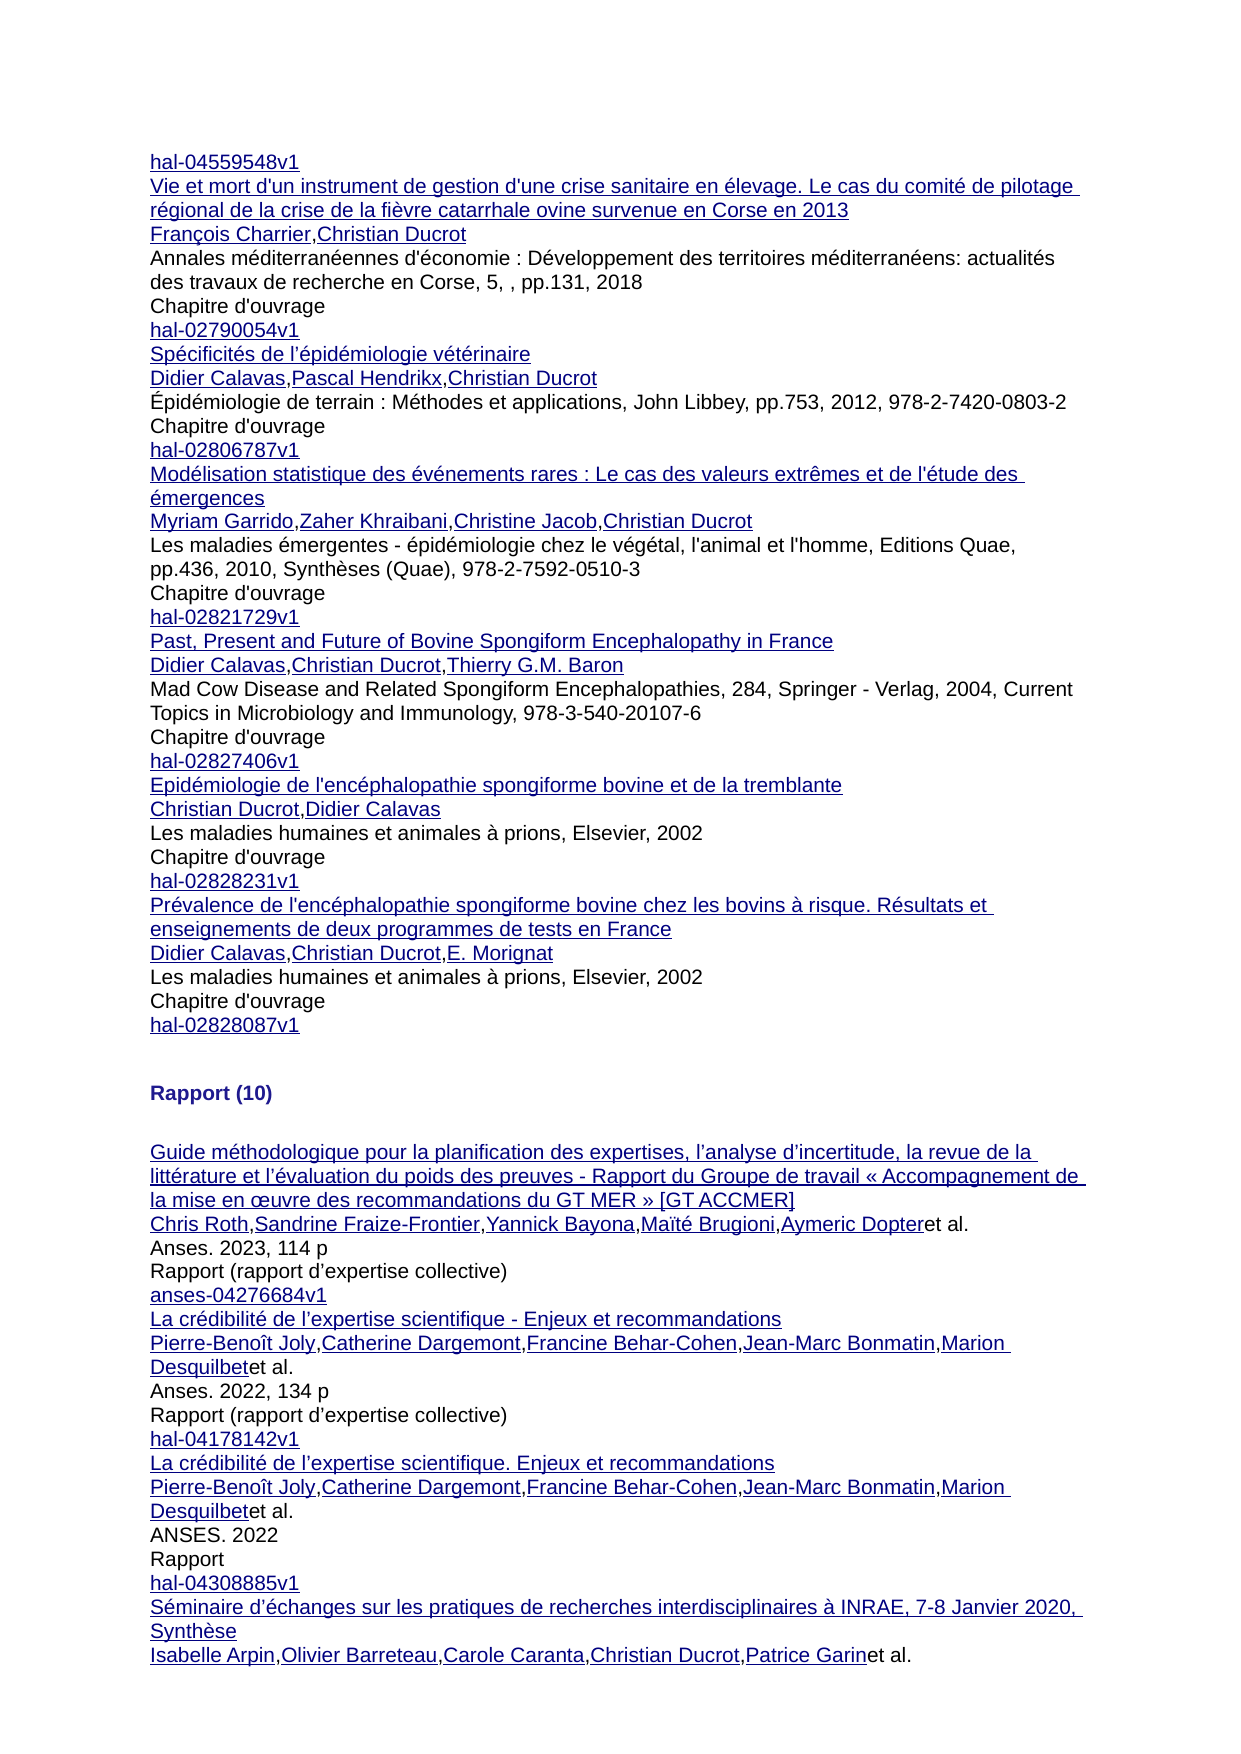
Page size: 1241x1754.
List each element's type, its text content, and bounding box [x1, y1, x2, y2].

table_cell Past, Present and Future of Bovine Spongiform Encephalopathy in France Didier Calavas,Christian Ducrot,Thierry G.M. Baron Mad Cow Disease and Related Spongiform Encephalopathies, 284, Springer - Verlag, 2004, Current Topics in Microbiology and Immunology, 978-3-540-20107-6 Chapitre d'ouvrage hal-02827406v1 [150, 629, 1090, 773]
table_header Guide méthodologique pour la planification des expertises, l’analyse d’incertitude, la revue de la littérature et l’évaluation du poids des preuves - Rapport du Groupe de travail « Accompagnement de la mise en œuvre des recommandations du GT MER » [GT ACCMER] Chris Roth,Sandrine Fraize-Frontier,Yannick Bayona,Maïté Brugioni,Aymeric Dopteret al. Anses. 2023, 114 p Rapport (rapport d’expertise collective) anses-04276684v1 [150, 1140, 1090, 1307]
table_cell Prévalence de l'encéphalopathie spongiforme bovine chez les bovins à risque. Résultats et enseignements de deux programmes de tests en France Didier Calavas,Christian Ducrot,E. Morignat Les maladies humaines et animales à prions, Elsevier, 2002 Chapitre d'ouvrage hal-02828087v1 [150, 893, 1090, 1036]
table_cell La crédibilité de l’expertise scientifique - Enjeux et recommandations Pierre-Benoît Joly,Catherine Dargemont,Francine Behar-Cohen,Jean-Marc Bonmatin,Marion Desquilbetet al. Anses. 2022, 134 p Rapport (rapport d’expertise collective) hal-04178142v1 [150, 1307, 1090, 1451]
table_cell Modélisation statistique des événements rares : Le cas des valeurs extrêmes et de l'étude des émergences Myriam Garrido,Zaher Khraibani,Christine Jacob,Christian Ducrot Les maladies émergentes - épidémiologie chez le végétal, l'animal et l'homme, Editions Quae, pp.436, 2010, Synthèses (Quae), 978-2-7592-0510-3 Chapitre d'ouvrage hal-02821729v1 [150, 461, 1090, 629]
table_cell Epidémiologie de l'encéphalopathie spongiforme bovine et de la tremblante Christian Ducrot,Didier Calavas Les maladies humaines et animales à prions, Elsevier, 2002 Chapitre d'ouvrage hal-02828231v1 [150, 773, 1090, 893]
table_cell Valoriser la diversité génétique en sélection végétale et animale Jean Pierre Bidanel,Nathalie Couix,Pascal Croiseau,Christian Ducrot,Pauline Ezannoet al. INRAE. Agroécologie : des recherches pour la transition des filières et des territoires, Editions Quae, pp.59-69, 2020, 978-2-7592-3129-4 Chapitre d'ouvrage hal-04559548v1 [150, 150, 1090, 174]
table_cell Spécificités de l’épidémiologie vétérinaire Didier Calavas,Pascal Hendrikx,Christian Ducrot Épidémiologie de terrain : Méthodes et applications, John Libbey, pp.753, 2012, 978-2-7420-0803-2 Chapitre d'ouvrage hal-02806787v1 [150, 342, 1090, 461]
table_cell La crédibilité de l’expertise scientifique. Enjeux et recommandations Pierre-Benoît Joly,Catherine Dargemont,Francine Behar-Cohen,Jean-Marc Bonmatin,Marion Desquilbetet al. ANSES. 2022 Rapport hal-04308885v1 [150, 1451, 1090, 1595]
subtitle Rapport (10) [150, 1081, 1090, 1105]
table_cell Séminaire d’échanges sur les pratiques de recherches interdisciplinaires à INRAE, 7-8 Janvier 2020, Synthèse Isabelle Arpin,Olivier Barreteau,Carole Caranta,Christian Ducrot,Patrice Garinet al. [150, 1595, 1090, 1667]
table_cell Vie et mort d'un instrument de gestion d'une crise sanitaire en élevage. Le cas du comité de pilotage régional de la crise de la fièvre catarrhale ovine survenue en Corse en 2013 François Charrier,Christian Ducrot Annales méditerranéennes d'économie : Développement des territoires méditerranéens: actualités des travaux de recherche en Corse, 5, , pp.131, 2018 Chapitre d'ouvrage hal-02790054v1 [150, 174, 1090, 342]
